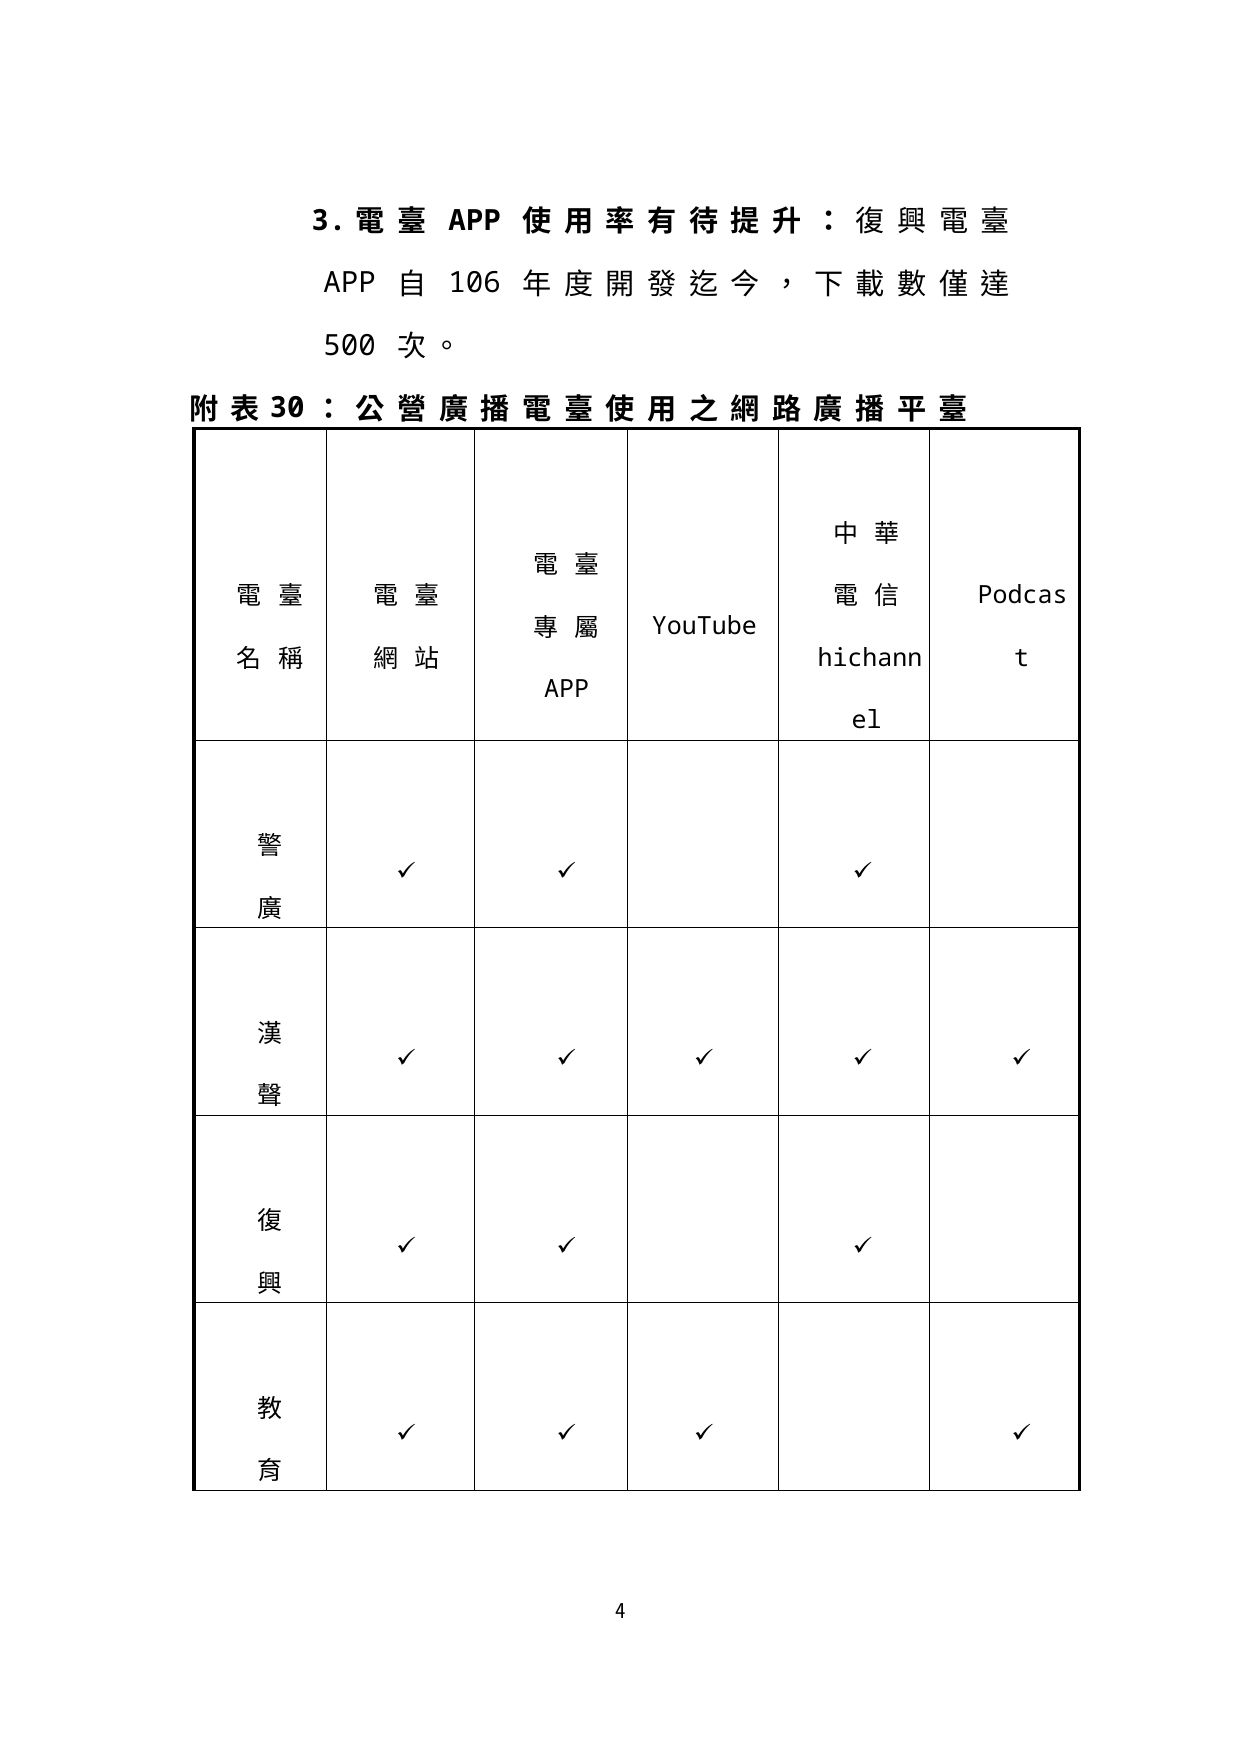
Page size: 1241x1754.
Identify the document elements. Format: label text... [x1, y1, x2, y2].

table_header 電臺名稱 [196, 430, 326, 740]
table_cell [628, 741, 778, 927]
table_cell  [779, 741, 929, 927]
table_cell  [327, 1303, 474, 1490]
table_cell 警 廣 [196, 741, 326, 927]
table_cell  [327, 928, 474, 1115]
table_cell  [475, 1303, 627, 1490]
table_cell 教 育 [196, 1303, 326, 1490]
table_header YouTube [628, 430, 778, 740]
table_cell  [930, 928, 1078, 1115]
table_cell  [475, 928, 627, 1115]
table_cell [930, 1116, 1078, 1302]
table_cell 漢 聲 [196, 928, 326, 1115]
table_cell [628, 1116, 778, 1302]
table_cell  [475, 741, 627, 927]
table_cell  [628, 928, 778, 1115]
table_cell [779, 1303, 929, 1490]
text 附表30：公營廣播電臺使用之網路廣播平臺 [183, 365, 1058, 427]
table_header 電臺網站 [327, 430, 474, 740]
table_cell  [779, 928, 929, 1115]
table_cell  [628, 1303, 778, 1490]
table_cell 復 興 [196, 1116, 326, 1302]
table_header 電臺專屬APP [475, 430, 627, 740]
table_cell  [930, 1303, 1078, 1490]
table_header Podcast [930, 430, 1078, 740]
table_cell  [779, 1116, 929, 1302]
table_cell  [327, 1116, 474, 1302]
table_cell  [327, 741, 474, 927]
table_cell  [475, 1116, 627, 1302]
text 3.電臺APP使用率有待提升：復興電臺APP自106年度開發迄今，下載數僅達500次。 [271, 177, 1058, 365]
table_header 中華電信hichannel [779, 430, 929, 740]
table_cell [930, 741, 1078, 927]
